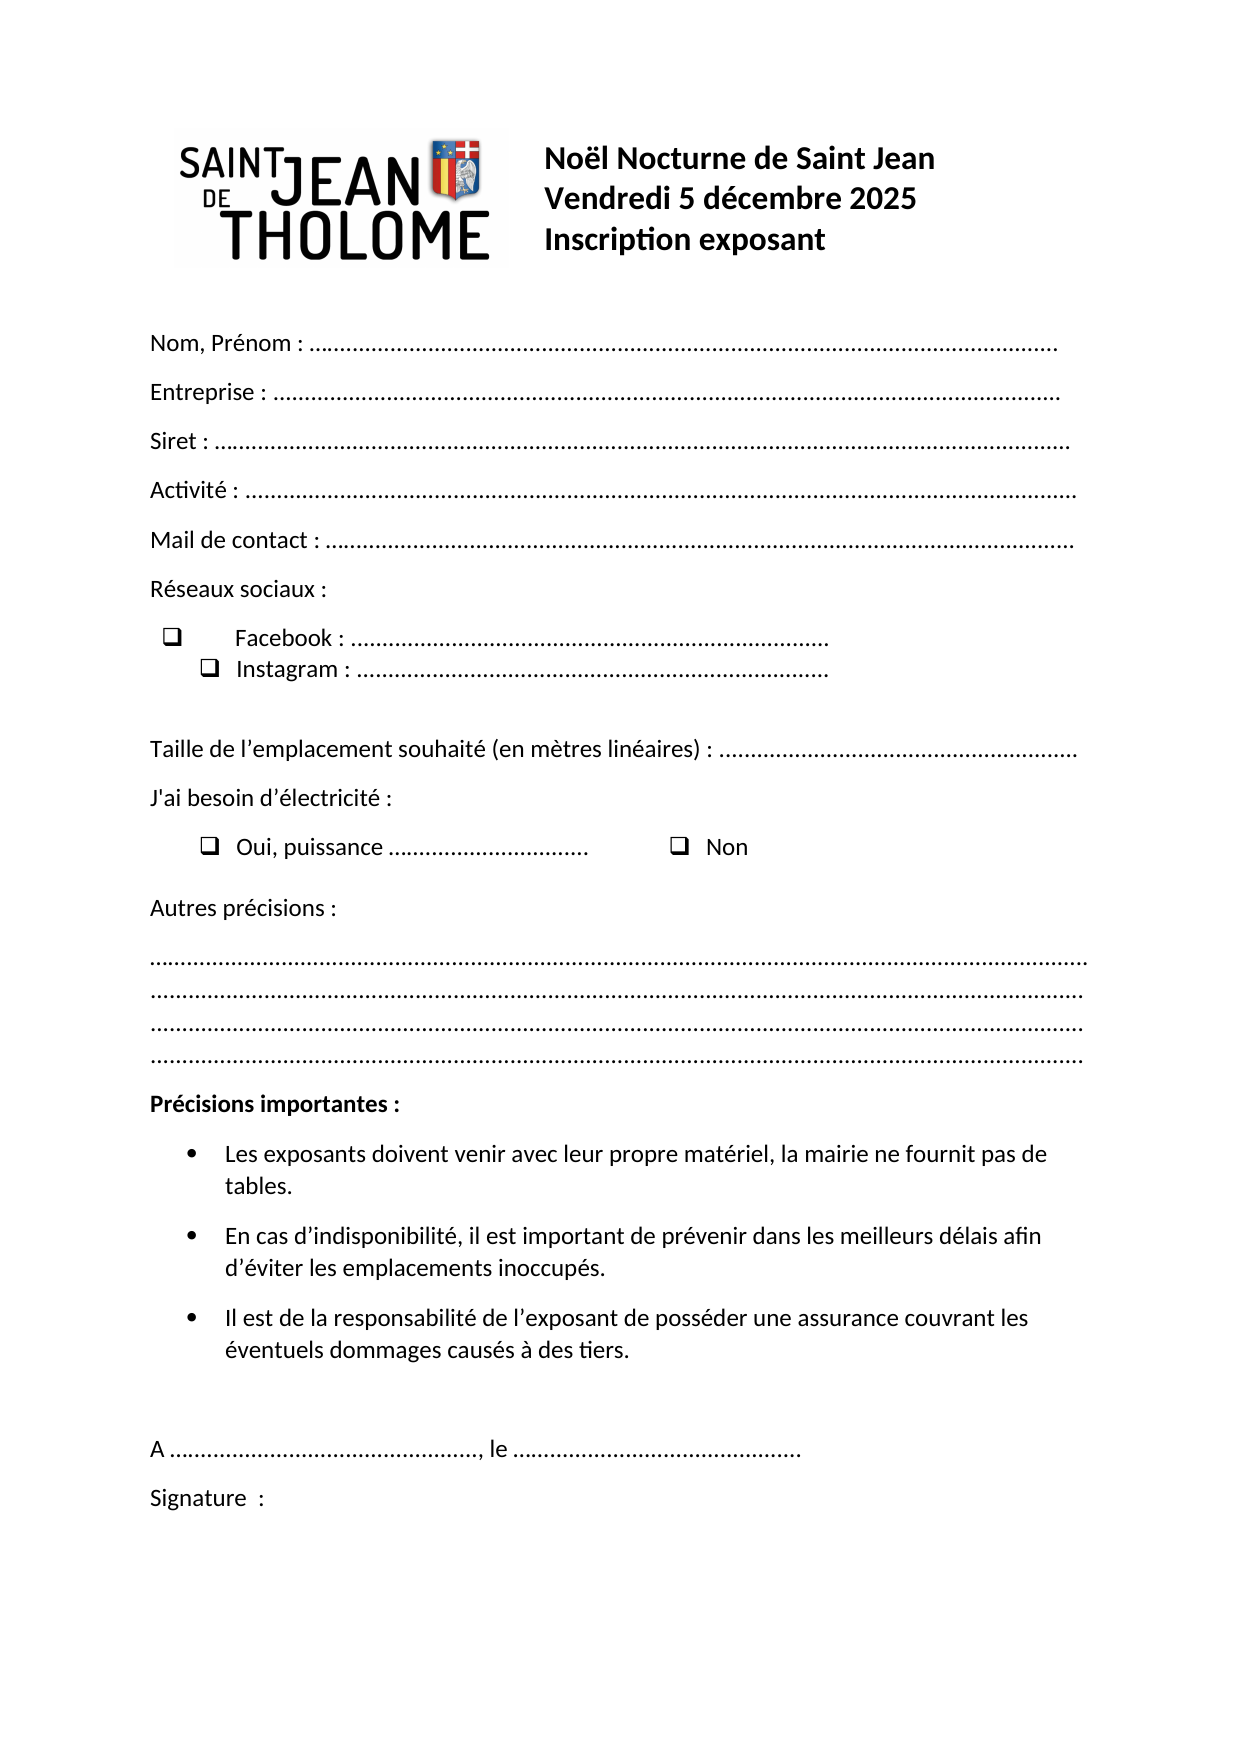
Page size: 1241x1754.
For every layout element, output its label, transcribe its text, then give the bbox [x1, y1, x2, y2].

table_header [150, 118, 533, 277]
text Signature : [150, 1482, 1090, 1513]
list En cas d’indisponibilité, il est important de prévenir dans les meilleurs délais afin d’éviter les emplacements inoccupés. [187, 1220, 1090, 1283]
text A ….............................................., le …........................................... [150, 1433, 1090, 1463]
text Siret : …..................................................................................................................................... [150, 425, 1090, 456]
text Entreprise : ............................................................................................................................. [150, 376, 1090, 407]
text Taille de l’emplacement souhaité (en mètres linéaires) : ......................................................... [150, 733, 1090, 763]
picture [173, 128, 510, 268]
table_header Noël Nocturne de Saint Jean Vendredi 5 décembre 2025 Inscription exposant [533, 118, 1087, 277]
list Il est de la responsabilité de l’exposant de posséder une assurance couvrant les éventuels dommages causés à des tiers. [187, 1302, 1090, 1365]
text J'ai besoin d’électricité : [150, 782, 1090, 812]
text Activité : .................................................................................................................................... [150, 474, 1090, 505]
text Mail de contact : ….................................................................................................................... [150, 524, 1090, 554]
table_header Non [620, 831, 1089, 892]
text Précisions importantes : [150, 1089, 1090, 1119]
text ….............................................................................................................................................................................................................................................................................................................................................................................................................................................................................................................................................................................................................. [150, 942, 1090, 1070]
table_header Facebook : ............................................................................ Instagram : ........................................................................... [150, 623, 852, 683]
text Nom, Prénom : ….................................................................................................................... [150, 327, 1090, 357]
text Réseaux sociaux : [150, 573, 1090, 604]
text Autres précisions : [150, 892, 1090, 923]
list Les exposants doivent venir avec leur propre matériel, la mairie ne fournit pas de tables. [187, 1138, 1090, 1201]
table_header Oui, puissance …............................. [150, 831, 619, 892]
